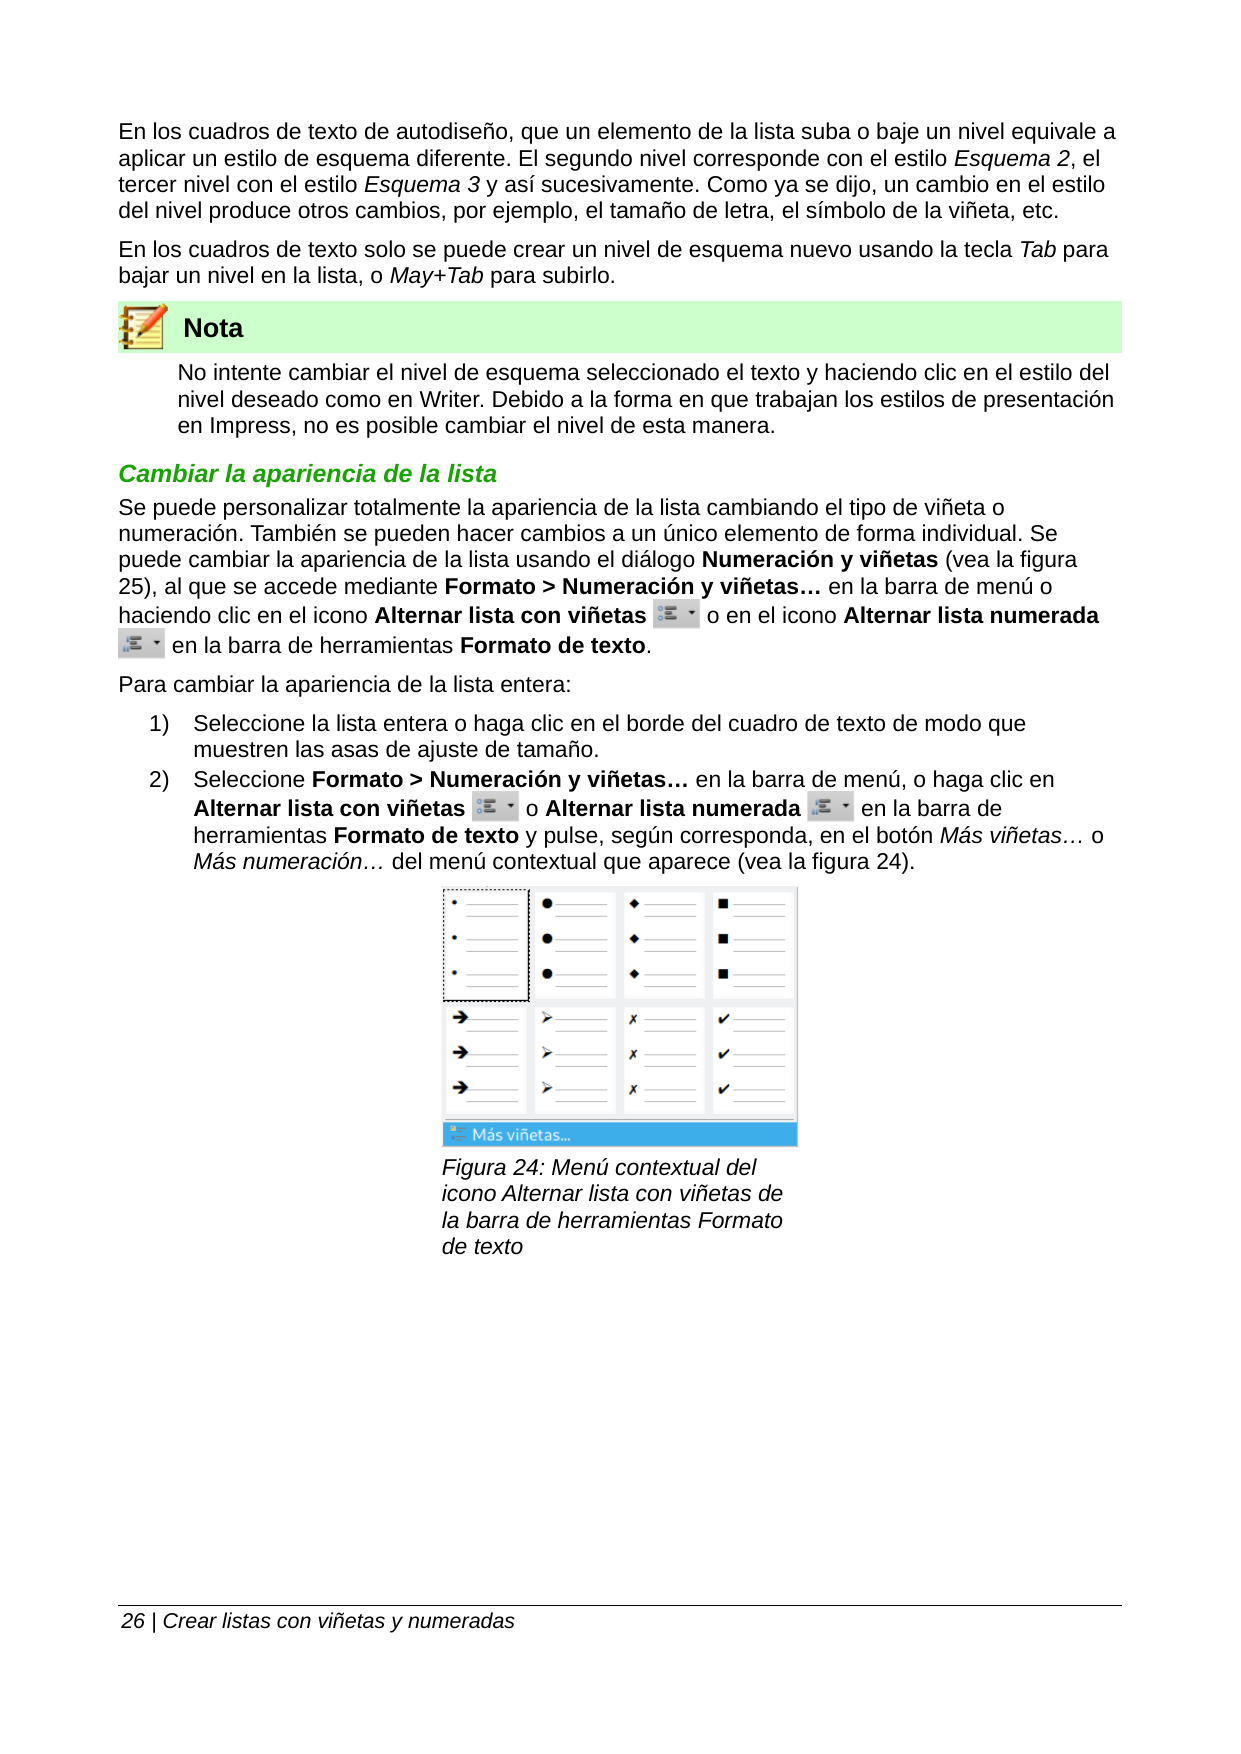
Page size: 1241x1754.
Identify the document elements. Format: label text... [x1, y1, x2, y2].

text Figura 24: Menú contextual del icono Alternar lista con viñetas de la barra de herramientas Formato de texto [442, 1149, 799, 1259]
picture [119, 302, 170, 353]
list Seleccione la lista entera o haga clic en el borde del cuadro de texto de modo que muestren las asas de ajuste de tamaño. [169, 710, 1122, 762]
subtitle Nota [118, 301, 1122, 353]
text Se puede personalizar totalmente la apariencia de la lista cambiando el tipo de viñeta o numeración. También se pueden hacer cambios a un único elemento de forma individual. Se puede cambiar la apariencia de la lista usando el diálogo Numeración y viñetas (vea la figura 25), al que se accede mediante Formato > Numeración y viñetas… en la barra de menú o haciendo clic en el icono Alternar lista con viñetas o en el icono Alternar lista numerada en la barra de herramientas Formato de texto. [118, 494, 1122, 658]
text En los cuadros de texto solo se puede crear un nivel de esquema nuevo usando la tecla Tab para bajar un nivel en la lista, o May+Tab para subirlo. [118, 236, 1122, 289]
text No intente cambiar el nivel de esquema seleccionado el texto y haciendo clic en el estilo del nivel deseado como en Writer. Debido a la forma en que trabajan los estilos de presentación en Impress, no es posible cambiar el nivel de esta manera. [177, 359, 1122, 438]
picture [653, 599, 701, 629]
text En los cuadros de texto de autodiseño, que un elemento de la lista suba o baje un nivel equivale a aplicar un estilo de esquema diferente. El segundo nivel corresponde con el estilo Esquema 2, el tercer nivel con el estilo Esquema 3 y así sucesivamente. Como ya se dijo, un cambio en el estilo del nivel produce otros cambios, por ejemplo, el tamaño de letra, el símbolo de la viñeta, etc. [118, 118, 1122, 223]
text Para cambiar la apariencia de la lista entera: [118, 671, 1122, 697]
picture [118, 628, 166, 659]
subtitle Cambiar la apariencia de la lista [118, 459, 1122, 488]
picture [441, 886, 799, 1149]
list Seleccione Formato > Numeración y viñetas… en la barra de menú, o haga clic en Alternar lista con viñetas o Alternar lista numerada en la barra de herramientas Formato de texto y pulse, según corresponda, en el botón Más viñetas… o Más numeración… del menú contextual que aparece (vea la figura 24). [169, 766, 1122, 874]
picture [807, 791, 855, 822]
picture [472, 791, 520, 822]
